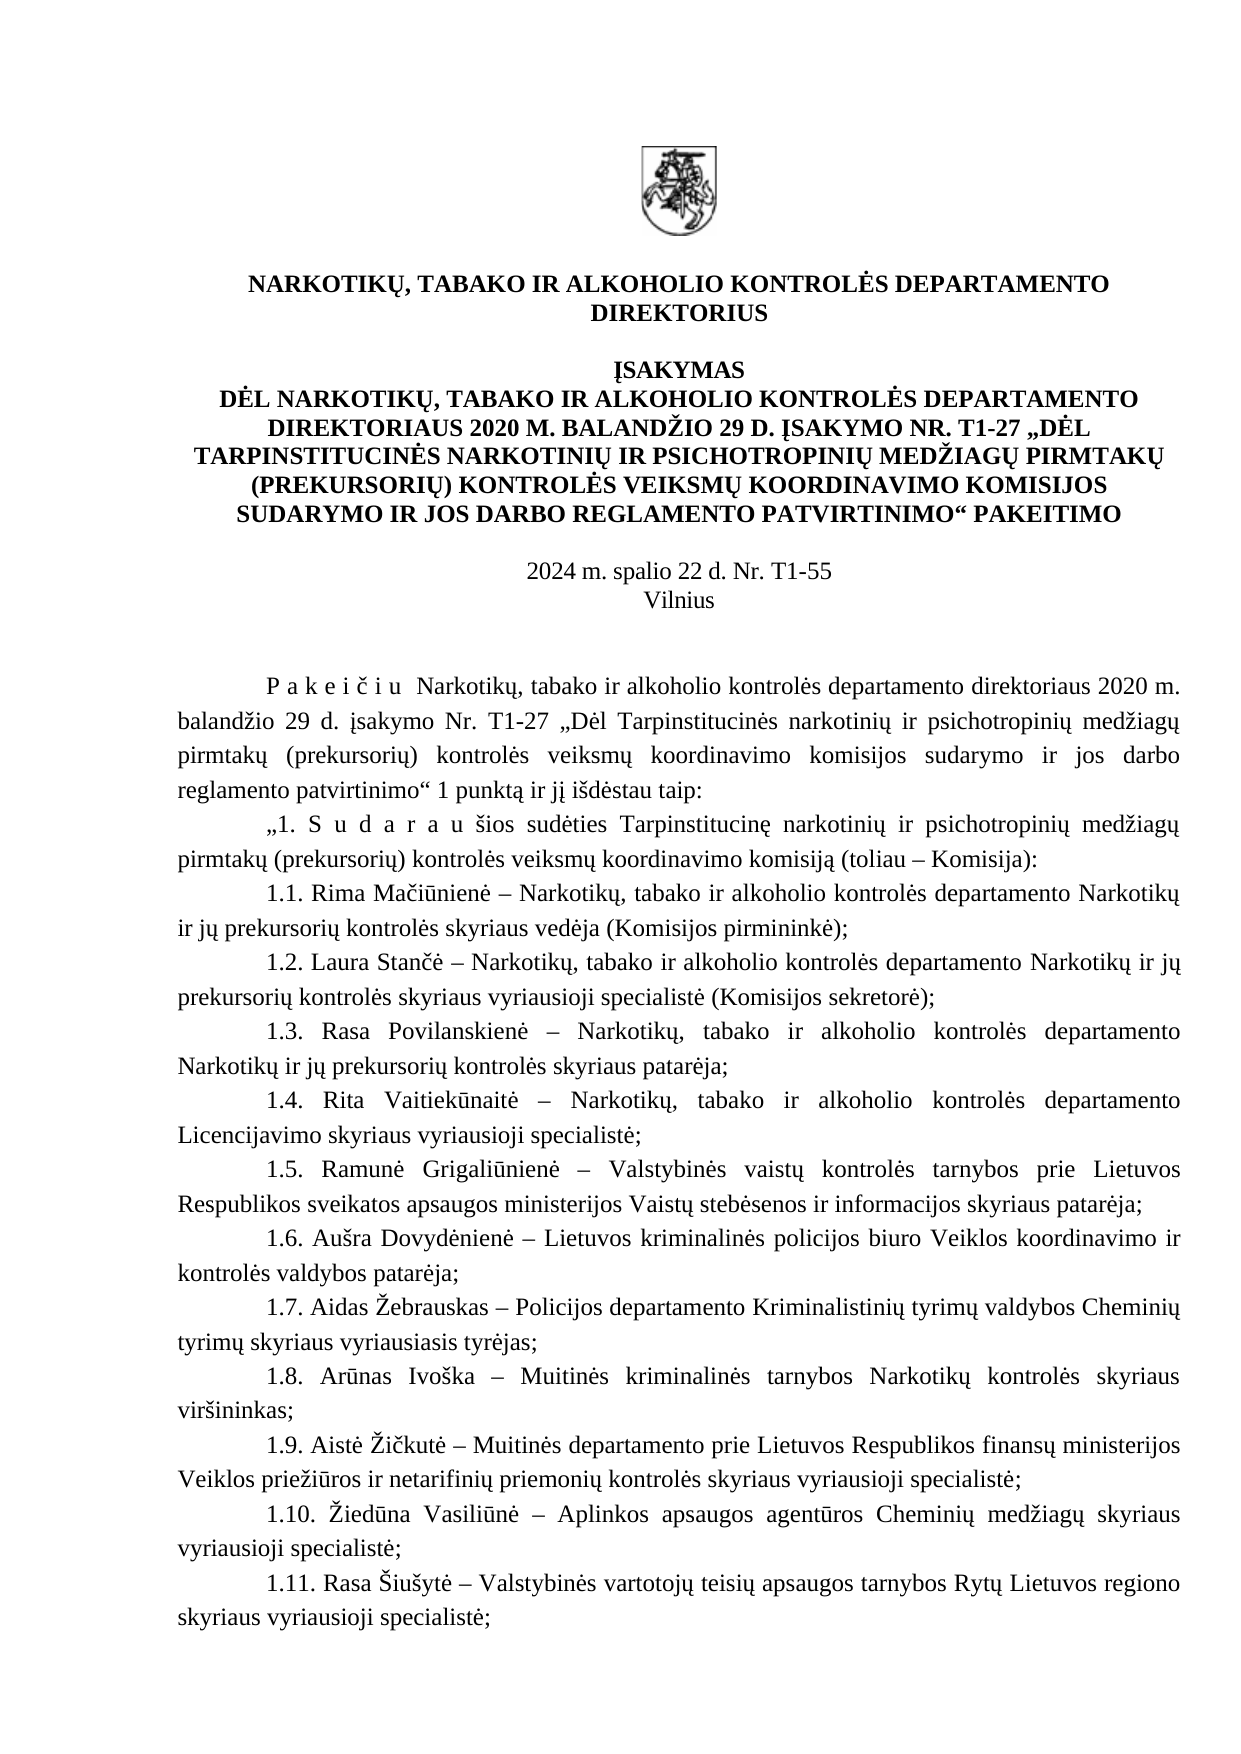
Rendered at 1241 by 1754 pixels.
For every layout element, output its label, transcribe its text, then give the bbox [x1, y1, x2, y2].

text 1.11. Rasa Šiušytė – Valstybinės vartotojų teisių apsaugos tarnybos Rytų Lietuvos regiono skyriaus vyriausioji specialistė; [177, 1568, 1181, 1631]
text 1.8. Arūnas Ivoška – Muitinės kriminalinės tarnybos Narkotikų kontrolės skyriaus viršininkas; [177, 1361, 1181, 1424]
text 1.9. Aistė Žičkutė – Muitinės departamento prie Lietuvos Respublikos finansų ministerijos Veiklos priežiūros ir netarifinių priemonių kontrolės skyriaus vyriausioji specialistė; [177, 1430, 1181, 1493]
subtitle NARKOTIKŲ, TABAKO IR ALKOHOLIO KONTROLĖS DEPARTAMENTO DIREKTORIUS [177, 269, 1181, 326]
text DĖL NARKOTIKŲ, TABAKO IR ALKOHOLIO KONTROLĖS DEPARTAMENTO DIREKTORIAUS 2020 M. BALANDŽIO 29 D. ĮSAKYMO NR. T1-27 „DĖL TARPINSTITUCINĖS NARKOTINIŲ IR PSICHOTROPINIŲ MEDŽIAGŲ PIRMTAKŲ (PREKURSORIŲ) KONTROLĖS VEIKSMŲ KOORDINAVIMO KOMISIJOS SUDARYMO IR JOS DARBO REGLAMENTO PATVIRTINIMO“ PAKEITIMO [177, 384, 1181, 528]
text 1.5. Ramunė Grigaliūnienė – Valstybinės vaistų kontrolės tarnybos prie Lietuvos Respublikos sveikatos apsaugos ministerijos Vaistų stebėsenos ir informacijos skyriaus patarėja; [177, 1154, 1181, 1217]
text ĮSAKYMAS [177, 355, 1181, 384]
text 2024 m. spalio 22 d. Nr. T1-55 [177, 556, 1181, 585]
text 1.2. Laura Stančė – Narkotikų, tabako ir alkoholio kontrolės departamento Narkotikų ir jų prekursorių kontrolės skyriaus vyriausioji specialistė (Komisijos sekretorė); [177, 947, 1181, 1011]
text 1.4. Rita Vaitiekūnaitė – Narkotikų, tabako ir alkoholio kontrolės departamento Licencijavimo skyriaus vyriausioji specialistė; [177, 1085, 1181, 1148]
text 1.3. Rasa Povilanskienė – Narkotikų, tabako ir alkoholio kontrolės departamento Narkotikų ir jų prekursorių kontrolės skyriaus patarėja; [177, 1016, 1181, 1079]
text 1.6. Aušra Dovydėnienė – Lietuvos kriminalinės policijos biuro Veiklos koordinavimo ir kontrolės valdybos patarėja; [177, 1223, 1181, 1286]
text 1.1. Rima Mačiūnienė – Narkotikų, tabako ir alkoholio kontrolės departamento Narkotikų ir jų prekursorių kontrolės skyriaus vedėja (Komisijos pirmininkė); [177, 878, 1181, 942]
text P a k e i č i u Narkotikų, tabako ir alkoholio kontrolės departamento direktoriaus 2020 m. balandžio 29 d. įsakymo Nr. T1-27 „Dėl Tarpinstitucinės narkotinių ir psichotropinių medžiagų pirmtakų (prekursorių) kontrolės veiksmų koordinavimo komisijos sudarymo ir jos darbo reglamento patvirtinimo“ 1 punktą ir jį išdėstau taip: [177, 671, 1181, 804]
text „1. S u d a r a u šios sudėties Tarpinstitucinę narkotinių ir psichotropinių medžiagų pirmtakų (prekursorių) kontrolės veiksmų koordinavimo komisiją (toliau – Komisija): [177, 809, 1181, 873]
text 1.10. Žiedūna Vasiliūnė – Aplinkos apsaugos agentūros Cheminių medžiagų skyriaus vyriausioji specialistė; [177, 1499, 1181, 1562]
text 1.7. Aidas Žebrauskas – Policijos departamento Kriminalistinių tyrimų valdybos Cheminių tyrimų skyriaus vyriausiasis tyrėjas; [177, 1292, 1181, 1355]
text Vilnius [177, 585, 1181, 614]
